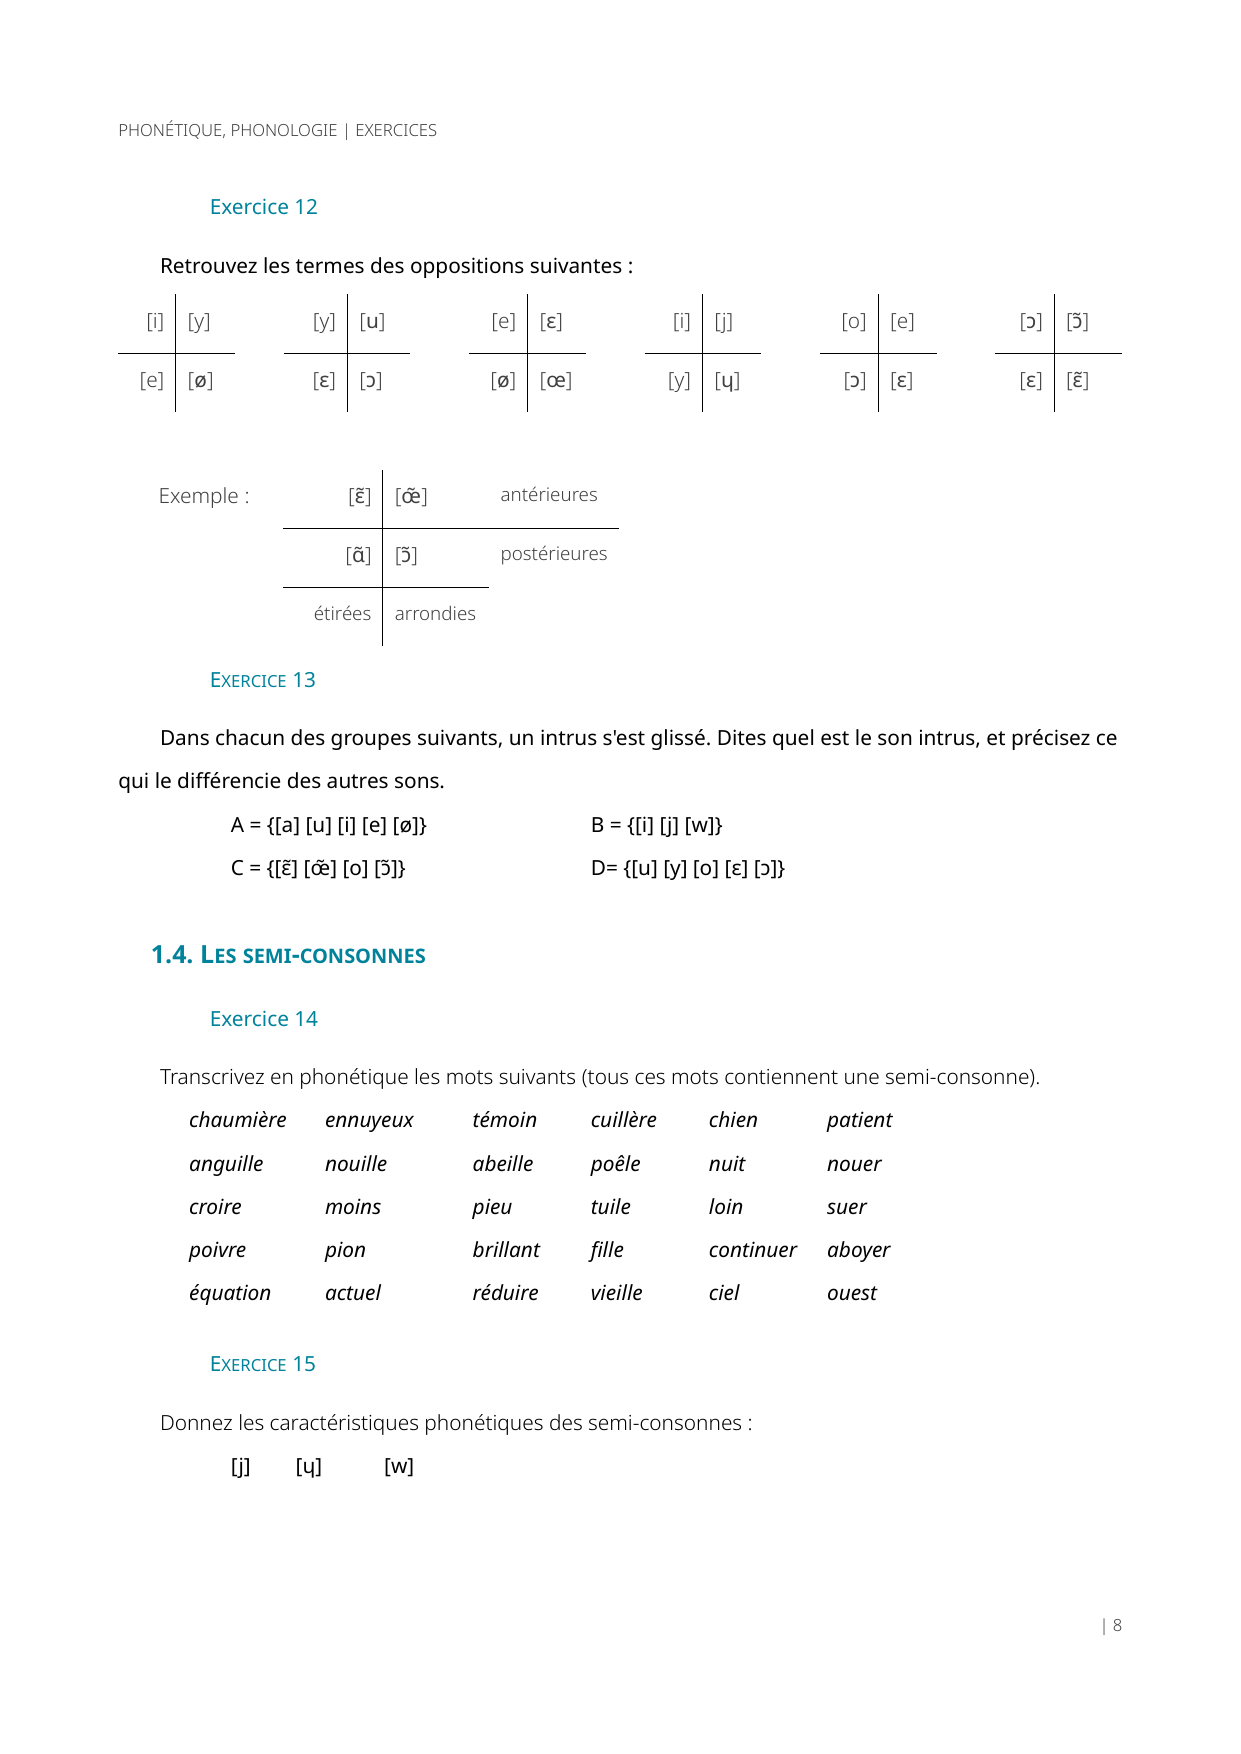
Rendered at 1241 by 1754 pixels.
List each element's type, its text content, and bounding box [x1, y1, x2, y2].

table_header [u] [348, 294, 409, 352]
table_cell [410, 353, 469, 412]
table_header [y] [176, 294, 235, 352]
table_header [586, 294, 644, 352]
table_cell [ø] [176, 354, 235, 412]
table_header Exemple : [147, 470, 283, 528]
table_header [i] [645, 294, 702, 352]
subtitle Exercice 15 [207, 1347, 1078, 1381]
table_cell [489, 587, 619, 646]
table_header [e] [469, 294, 527, 352]
table_cell [ø] [469, 354, 527, 412]
table_cell [e] [118, 354, 175, 412]
table_cell [y] [645, 354, 702, 412]
table_header [ɔ] [995, 294, 1054, 352]
text Retrouvez les termes des oppositions suivantes : [118, 251, 1122, 279]
table_header [ɛ̃] [283, 470, 382, 528]
text équation actuel réduire vieille ciel ouest [189, 1278, 1122, 1307]
table_cell [ɔ] [348, 354, 409, 412]
text Donnez les caractéristiques phonétiques des semi-consonnes : [118, 1408, 1122, 1436]
table_header [761, 294, 820, 352]
table_header [ɔ̃] [1055, 294, 1122, 352]
table_cell [ɛ] [879, 354, 937, 412]
text poivre pion brillant fille continuer aboyer [189, 1235, 1122, 1264]
table_header [y] [284, 294, 347, 352]
text anguille nouille abeille poêle nuit nouer [189, 1149, 1122, 1177]
table_header [œ̃] [383, 470, 489, 528]
table_cell postérieures [489, 529, 619, 587]
text [j] [ɥ] [w] [189, 1451, 1122, 1480]
text chaumière ennuyeux témoin cuillère chien patient [189, 1106, 1122, 1134]
table_cell [ɔ] [820, 354, 878, 412]
table_header [j] [703, 294, 761, 352]
text croire moins pieu tuile loin suer [189, 1192, 1122, 1221]
table_cell [586, 353, 644, 412]
subtitle Exercice 12 [207, 189, 1078, 224]
table_header [ɛ] [528, 294, 586, 352]
table_header [i] [118, 294, 175, 352]
table_cell étirées [283, 588, 382, 646]
text Dans chacun des groupes suivants, un intrus s'est glissé. Dites quel est le son intrus, et précisez ce qui le différencie des autres sons. [118, 723, 1122, 795]
table_cell [ɑ̃] [283, 529, 382, 587]
table_cell [761, 353, 820, 412]
table_cell [147, 528, 283, 587]
table_header [937, 294, 995, 352]
subtitle Les semi-consonnes [148, 933, 1093, 973]
table_cell [ɛ] [284, 354, 347, 412]
table_cell [ɔ̃] [383, 529, 489, 587]
table_cell [ɛ] [995, 354, 1054, 412]
text C = {[ɛ̃] [œ̃] [o] [ɔ̃]} D= {[u] [y] [o] [ɛ] [ɔ]} [189, 853, 1122, 881]
subtitle Exercice 13 [207, 662, 1078, 696]
table_cell [ɥ] [703, 354, 761, 412]
table_cell [ɛ̃] [1055, 354, 1122, 412]
table_cell [147, 587, 283, 646]
table_cell [œ] [528, 354, 586, 412]
table_header [235, 294, 283, 352]
table_header antérieures [489, 470, 619, 528]
table_cell [937, 353, 995, 412]
text A = {[a] [u] [i] [e] [ø]} B = {[i] [j] [w]} [189, 810, 1122, 838]
table_header [410, 294, 469, 352]
table_header [o] [820, 294, 878, 352]
subtitle Exercice 14 [207, 1001, 1078, 1035]
table_cell [235, 353, 283, 412]
text Transcrivez en phonétique les mots suivants (tous ces mots contiennent une semi-consonne). [118, 1062, 1122, 1091]
table_header [e] [879, 294, 937, 352]
table_cell arrondies [383, 588, 489, 646]
